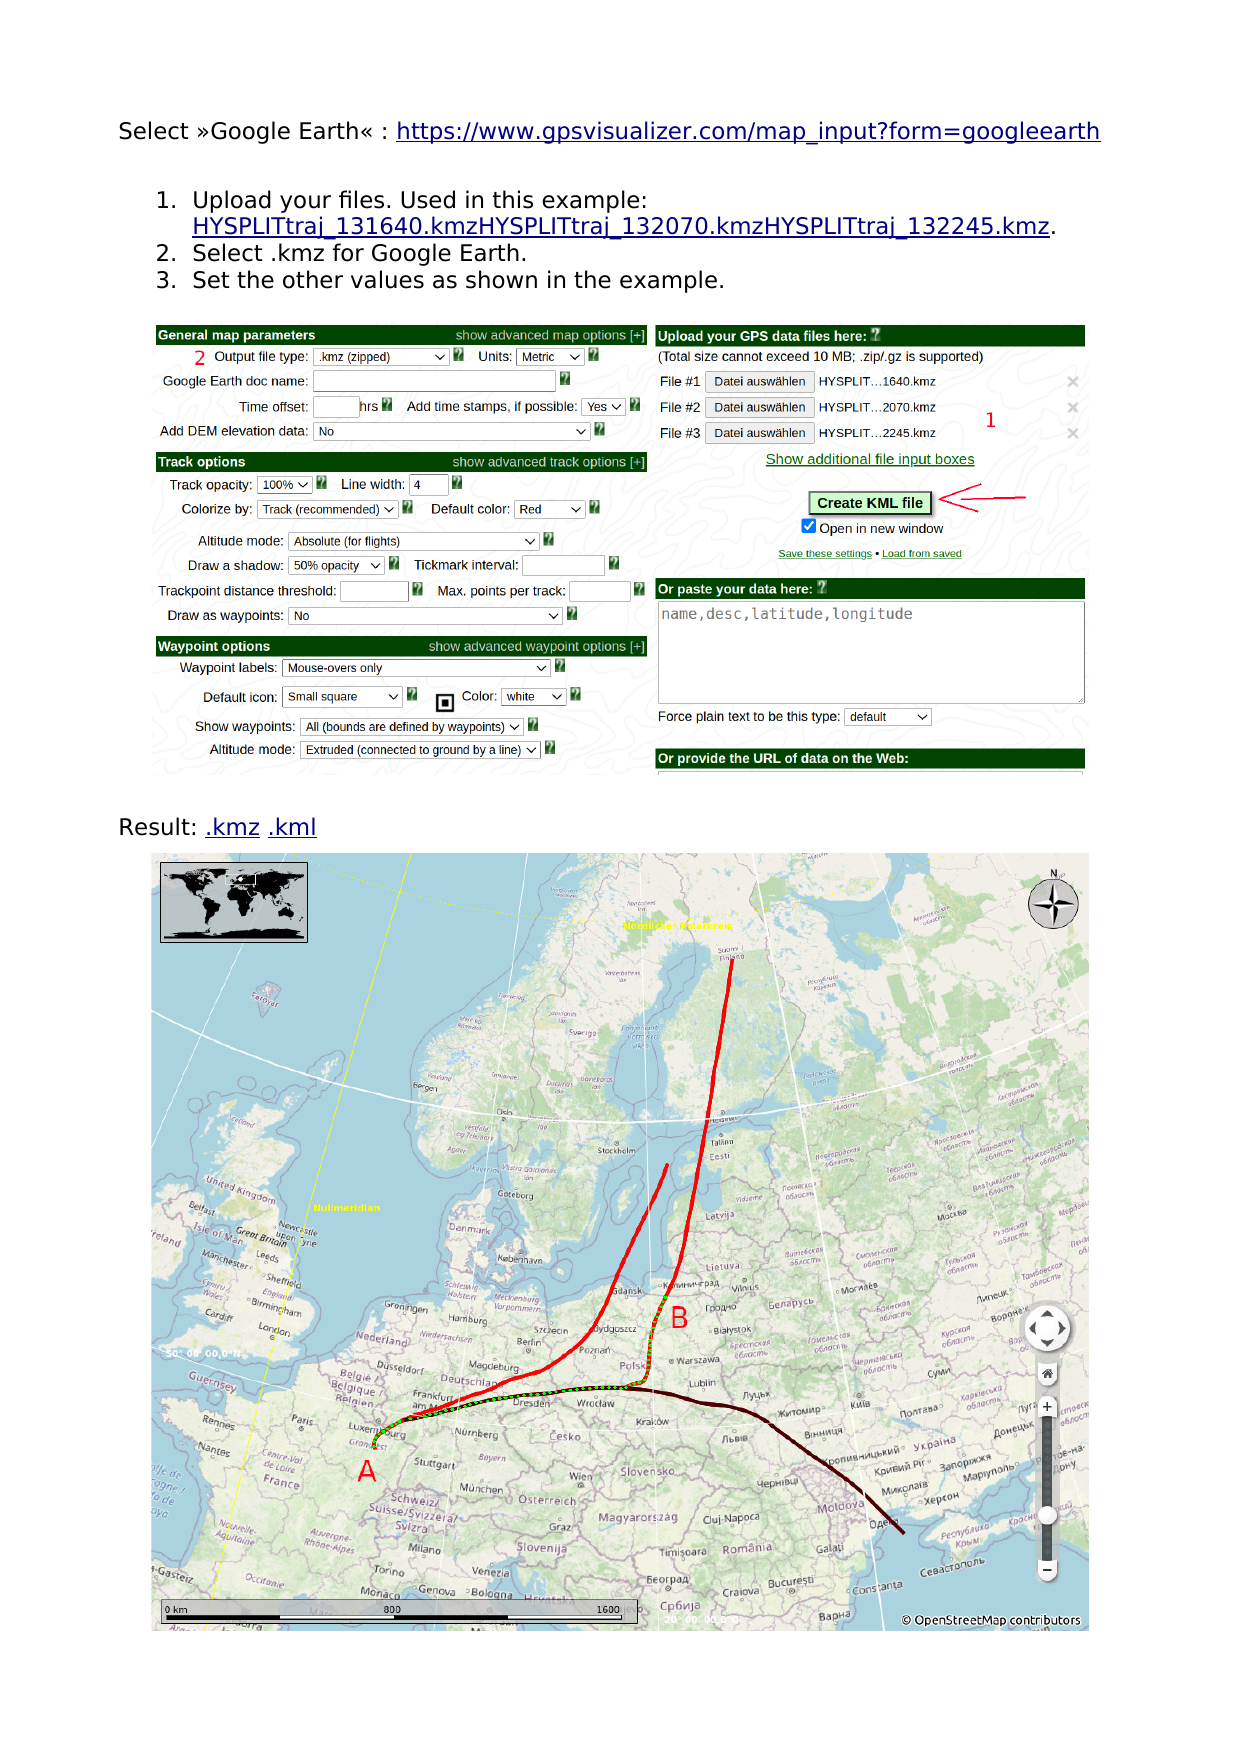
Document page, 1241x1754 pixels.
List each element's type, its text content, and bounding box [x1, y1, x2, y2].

picture [151, 322, 1089, 775]
picture [151, 853, 1089, 1631]
text Result: .kmz .kml [118, 814, 1122, 841]
list Upload your files. Used in this example: HYSPLITtraj_131640.kmzHYSPLITtraj_132070.kmzHYSPLITtraj_132245.kmz. [177, 187, 1122, 240]
text Select »Google Earth« : https://www.gpsvisualizer.com/map_input?form=googleearth [118, 118, 1122, 145]
list Set the other values as shown in the example. [177, 267, 1122, 293]
list Select .kmz for Google Earth. [177, 240, 1122, 267]
